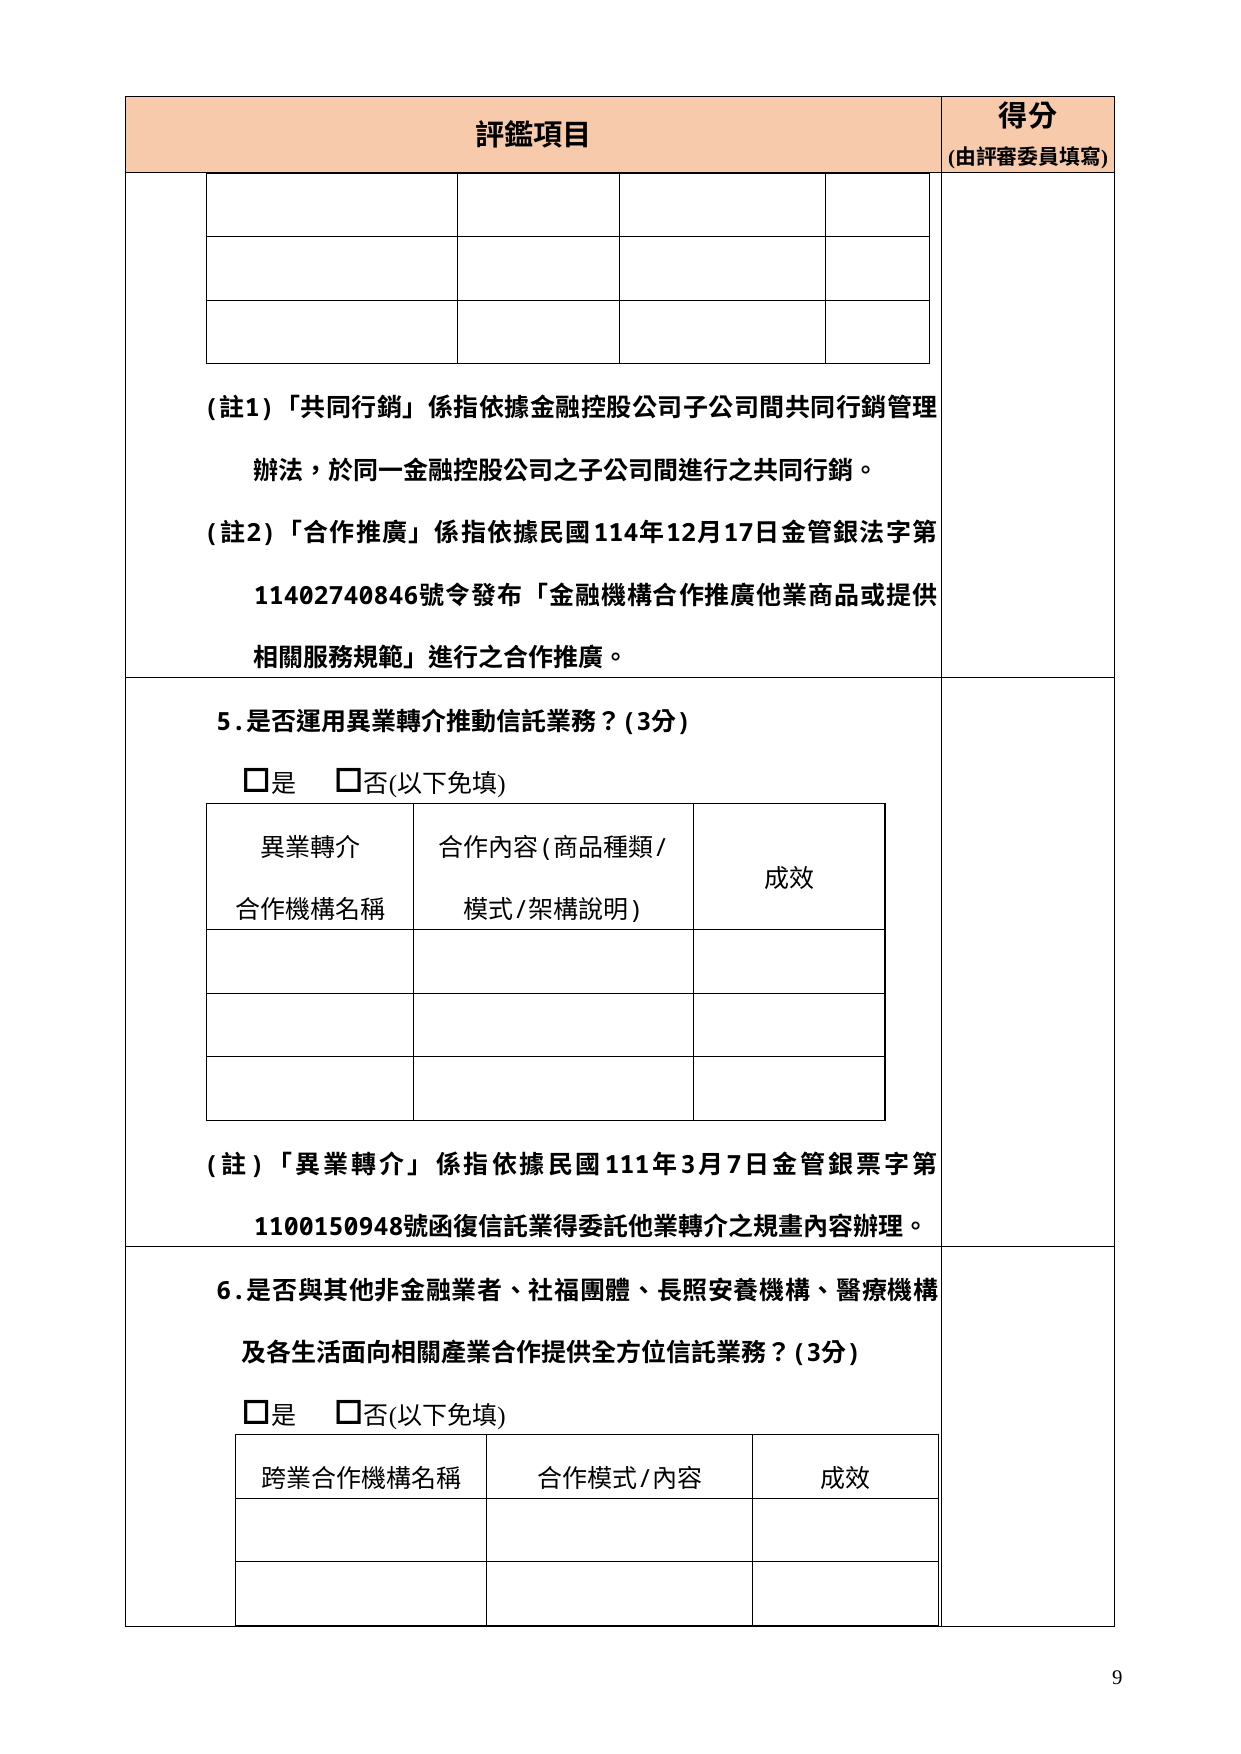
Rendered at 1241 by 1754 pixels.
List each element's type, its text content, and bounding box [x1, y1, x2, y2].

table_cell [458, 301, 619, 363]
table_cell [753, 1562, 938, 1625]
table_cell 6.是否與其他非金融業者、社福團體、長照安養機構、醫療機構及各生活面向相關產業合作提供全方位信託業務？(3分) 是 否(以下免填) [126, 1247, 941, 1626]
table_cell [487, 1562, 752, 1625]
table_cell [826, 237, 929, 300]
table_header 得分 (由評審委員填寫) [942, 97, 1114, 172]
table_cell [207, 174, 457, 236]
table_cell [487, 1499, 752, 1561]
table_cell [620, 301, 825, 363]
table_cell [620, 237, 825, 300]
table_header 成效 [694, 804, 884, 929]
table_header 跨業合作機構名稱 [236, 1435, 486, 1498]
table_cell [942, 173, 1114, 677]
table_header 合作內容(商品種類/ 模式/架構說明) [414, 804, 693, 929]
table_cell 5.是否運用異業轉介推動信託業務？(3分) 是 否(以下免填) (註)「異業轉介」係指依據民國111年3月7日金管銀票字第1100150948號函復信託業得委託他業轉介之規畫內容辦理。 [126, 678, 941, 1246]
table_header 異業轉介 合作機構名稱 [207, 804, 413, 929]
table_cell [753, 1499, 938, 1561]
table_cell [414, 1057, 693, 1119]
table_cell [694, 930, 884, 992]
table_cell (註1)「共同行銷」係指依據金融控股公司子公司間共同行銷管理辦法，於同一金融控股公司之子公司間進行之共同行銷。 (註2)「合作推廣」係指依據民國114年12月17日金管銀法字第11402740846號令發布「金融機構合作推廣他業商品或提供相關服務規範」進行之合作推廣。 [126, 173, 941, 677]
table_cell [414, 994, 693, 1056]
table_cell [458, 237, 619, 300]
table_cell [236, 1499, 486, 1561]
table_cell [694, 994, 884, 1056]
table_cell [207, 1057, 413, 1119]
table_header 成效 [753, 1435, 938, 1498]
table_cell [826, 301, 929, 363]
table_cell [694, 1057, 884, 1119]
table_cell [207, 994, 413, 1056]
table_cell [942, 1247, 1114, 1626]
table_cell [207, 930, 413, 992]
table_cell [942, 678, 1114, 1246]
table_cell [236, 1562, 486, 1625]
table_cell [414, 930, 693, 992]
table_header 評鑑項目 [126, 97, 941, 172]
table_cell [458, 174, 619, 236]
table_cell [207, 237, 457, 300]
table_cell [620, 174, 825, 236]
table_header 合作模式/內容 [487, 1435, 752, 1498]
table_cell [826, 174, 929, 236]
table_cell [207, 301, 457, 363]
